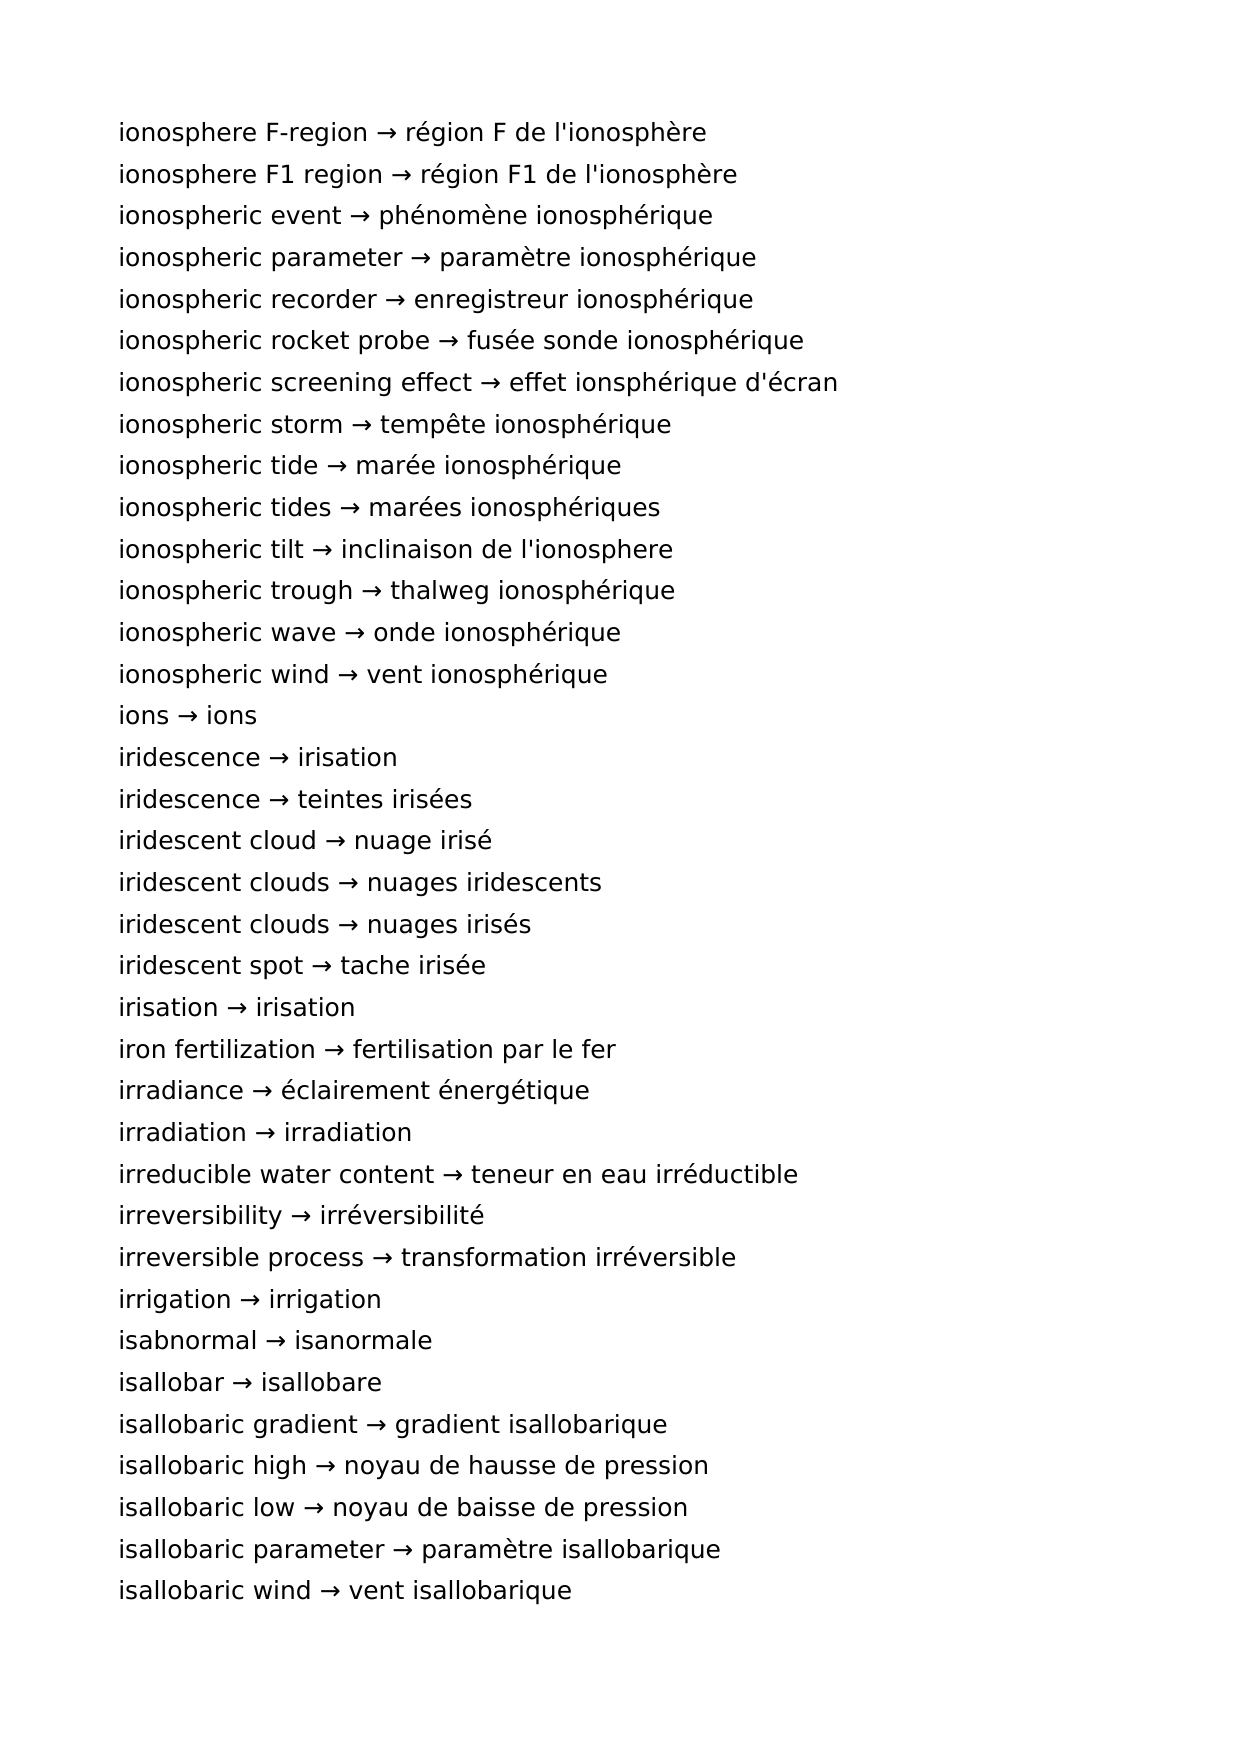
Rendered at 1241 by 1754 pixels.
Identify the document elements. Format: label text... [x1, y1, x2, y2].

text ions → ions [118, 701, 1122, 731]
text ionospheric wave → onde ionosphérique [118, 618, 1122, 647]
text ionosphere F-region → région F de l'ionosphère [118, 118, 1122, 147]
text iridescent clouds → nuages iridescents [118, 868, 1122, 897]
text irreducible water content → teneur en eau irréductible [118, 1160, 1122, 1189]
text iridescent clouds → nuages irisés [118, 910, 1122, 939]
text ionospheric wind → vent ionosphérique [118, 660, 1122, 689]
text isabnormal → isanormale [118, 1326, 1122, 1356]
text irreversibility → irréversibilité [118, 1201, 1122, 1231]
text iridescent cloud → nuage irisé [118, 826, 1122, 856]
text ionospheric rocket probe → fusée sonde ionosphérique [118, 326, 1122, 356]
text ionosphere F1 region → région F1 de l'ionosphère [118, 160, 1122, 189]
text iridescence → irisation [118, 743, 1122, 772]
text irradiation → irradiation [118, 1118, 1122, 1147]
text irisation → irisation [118, 993, 1122, 1022]
text ionospheric tides → marées ionosphériques [118, 493, 1122, 522]
text ionospheric event → phénomène ionosphérique [118, 201, 1122, 231]
text irreversible process → transformation irréversible [118, 1243, 1122, 1272]
text iridescence → teintes irisées [118, 785, 1122, 814]
text ionospheric screening effect → effet ionsphérique d'écran [118, 368, 1122, 397]
text isallobaric low → noyau de baisse de pression [118, 1493, 1122, 1522]
text irradiance → éclairement énergétique [118, 1076, 1122, 1106]
text ionospheric tide → marée ionosphérique [118, 451, 1122, 481]
text ionospheric trough → thalweg ionosphérique [118, 576, 1122, 606]
text isallobar → isallobare [118, 1368, 1122, 1397]
text ionospheric storm → tempête ionosphérique [118, 410, 1122, 439]
text isallobaric gradient → gradient isallobarique [118, 1410, 1122, 1439]
text ionospheric tilt → inclinaison de l'ionosphere [118, 535, 1122, 564]
text isallobaric parameter → paramètre isallobarique [118, 1535, 1122, 1564]
text irrigation → irrigation [118, 1285, 1122, 1314]
text ionospheric parameter → paramètre ionosphérique [118, 243, 1122, 272]
text isallobaric high → noyau de hausse de pression [118, 1451, 1122, 1481]
text isallobaric wind → vent isallobarique [118, 1576, 1122, 1606]
text iridescent spot → tache irisée [118, 951, 1122, 981]
text ionospheric recorder → enregistreur ionosphérique [118, 285, 1122, 314]
text iron fertilization → fertilisation par le fer [118, 1035, 1122, 1064]
